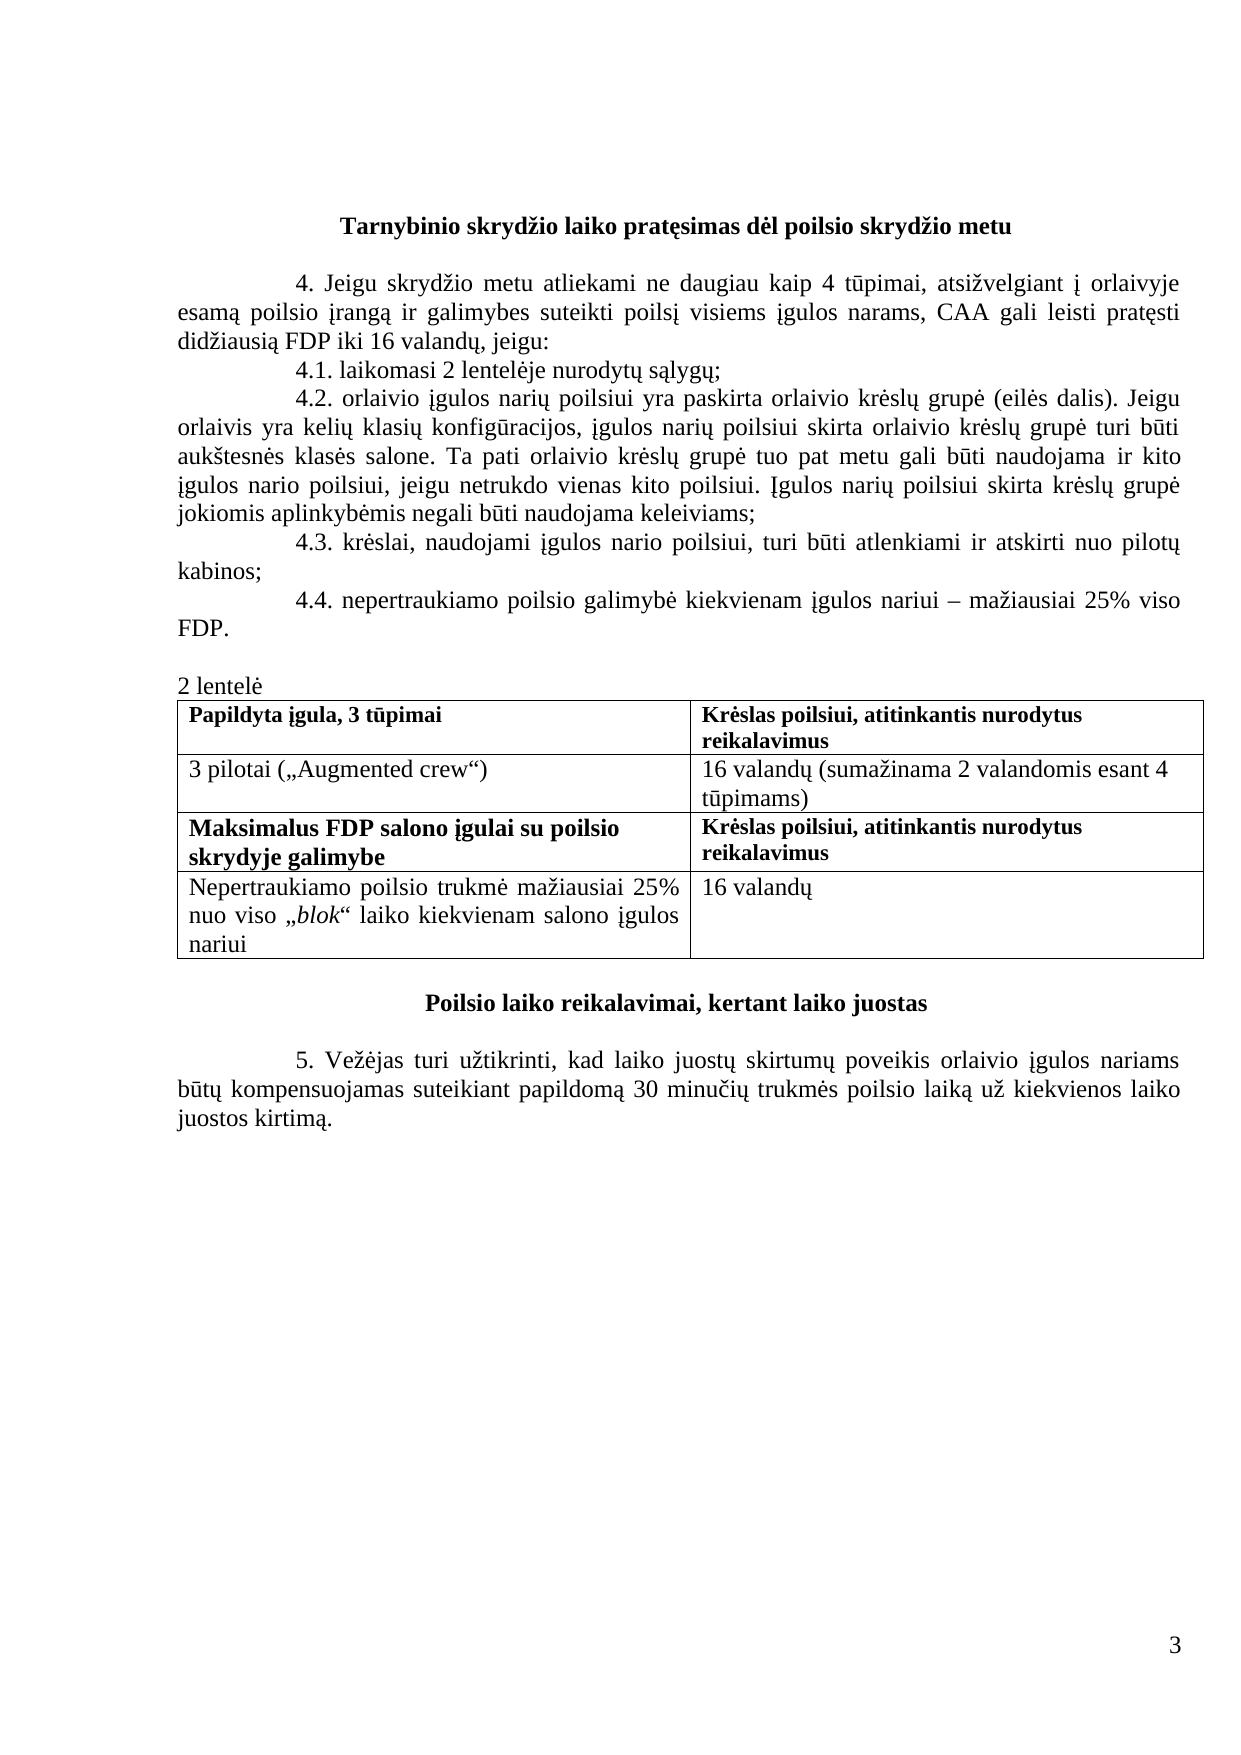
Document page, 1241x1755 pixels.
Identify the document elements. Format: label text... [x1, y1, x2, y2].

table_header Krėslas poilsiui, atitinkantis nurodytus reikalavimus [691, 701, 1203, 753]
table_header Papildyta įgula, 3 tūpimai [178, 701, 690, 753]
text 4.4. nepertraukiamo poilsio galimybė kiekvienam įgulos nariui – mažiausiai 25% viso FDP. [177, 585, 1181, 642]
table_cell Maksimalus FDP salono įgulai su poilsio skrydyje galimybe [178, 813, 690, 871]
table_cell Nepertraukiamo poilsio trukmė mažiausiai 25% nuo viso „blok“ laiko kiekvienam salono įgulos nariui [178, 872, 690, 958]
text 4.2. orlaivio įgulos narių poilsiui yra paskirta orlaivio krėslų grupė (eilės dalis). Jeigu orlaivis yra kelių klasių konfigūracijos, įgulos narių poilsiui skirta orlaivio krėslų grupė turi būti aukštesnės klasės salone. Ta pati orlaivio krėslų grupė tuo pat metu gali būti naudojama ir kito įgulos nario poilsiui, jeigu netrukdo vienas kito poilsiui. Įgulos narių poilsiui skirta krėslų grupė jokiomis aplinkybėmis negali būti naudojama keleiviams; [177, 383, 1181, 527]
text 5. Vežėjas turi užtikrinti, kad laiko juostų skirtumų poveikis orlaivio įgulos nariams būtų kompensuojamas suteikiant papildomą 30 minučių trukmės poilsio laiką už kiekvienos laiko juostos kirtimą. [177, 1045, 1181, 1131]
text 2 lentelė [177, 671, 1181, 700]
text Poilsio laiko reikalavimai, kertant laiko juostas [177, 988, 1181, 1016]
table_cell 16 valandų (sumažinama 2 valandomis esant 4 tūpimams) [691, 755, 1203, 812]
text 4.1. laikomasi 2 lentelėje nurodytų sąlygų; [177, 355, 1181, 383]
text 4. Jeigu skrydžio metu atliekami ne daugiau kaip 4 tūpimai, atsižvelgiant į orlaivyje esamą poilsio įrangą ir galimybes suteikti poilsį visiems įgulos narams, CAA gali leisti pratęsti didžiausią FDP iki 16 valandų, jeigu: [177, 268, 1181, 355]
table_cell Krėslas poilsiui, atitinkantis nurodytus reikalavimus [691, 813, 1203, 871]
table_cell 16 valandų [691, 872, 1203, 958]
table_cell 3 pilotai („Augmented crew“) [178, 755, 690, 812]
text Tarnybinio skrydžio laiko pratęsimas dėl poilsio skrydžio metu [177, 211, 1181, 240]
text 4.3. krėslai, naudojami įgulos nario poilsiui, turi būti atlenkiami ir atskirti nuo pilotų kabinos; [177, 527, 1181, 585]
